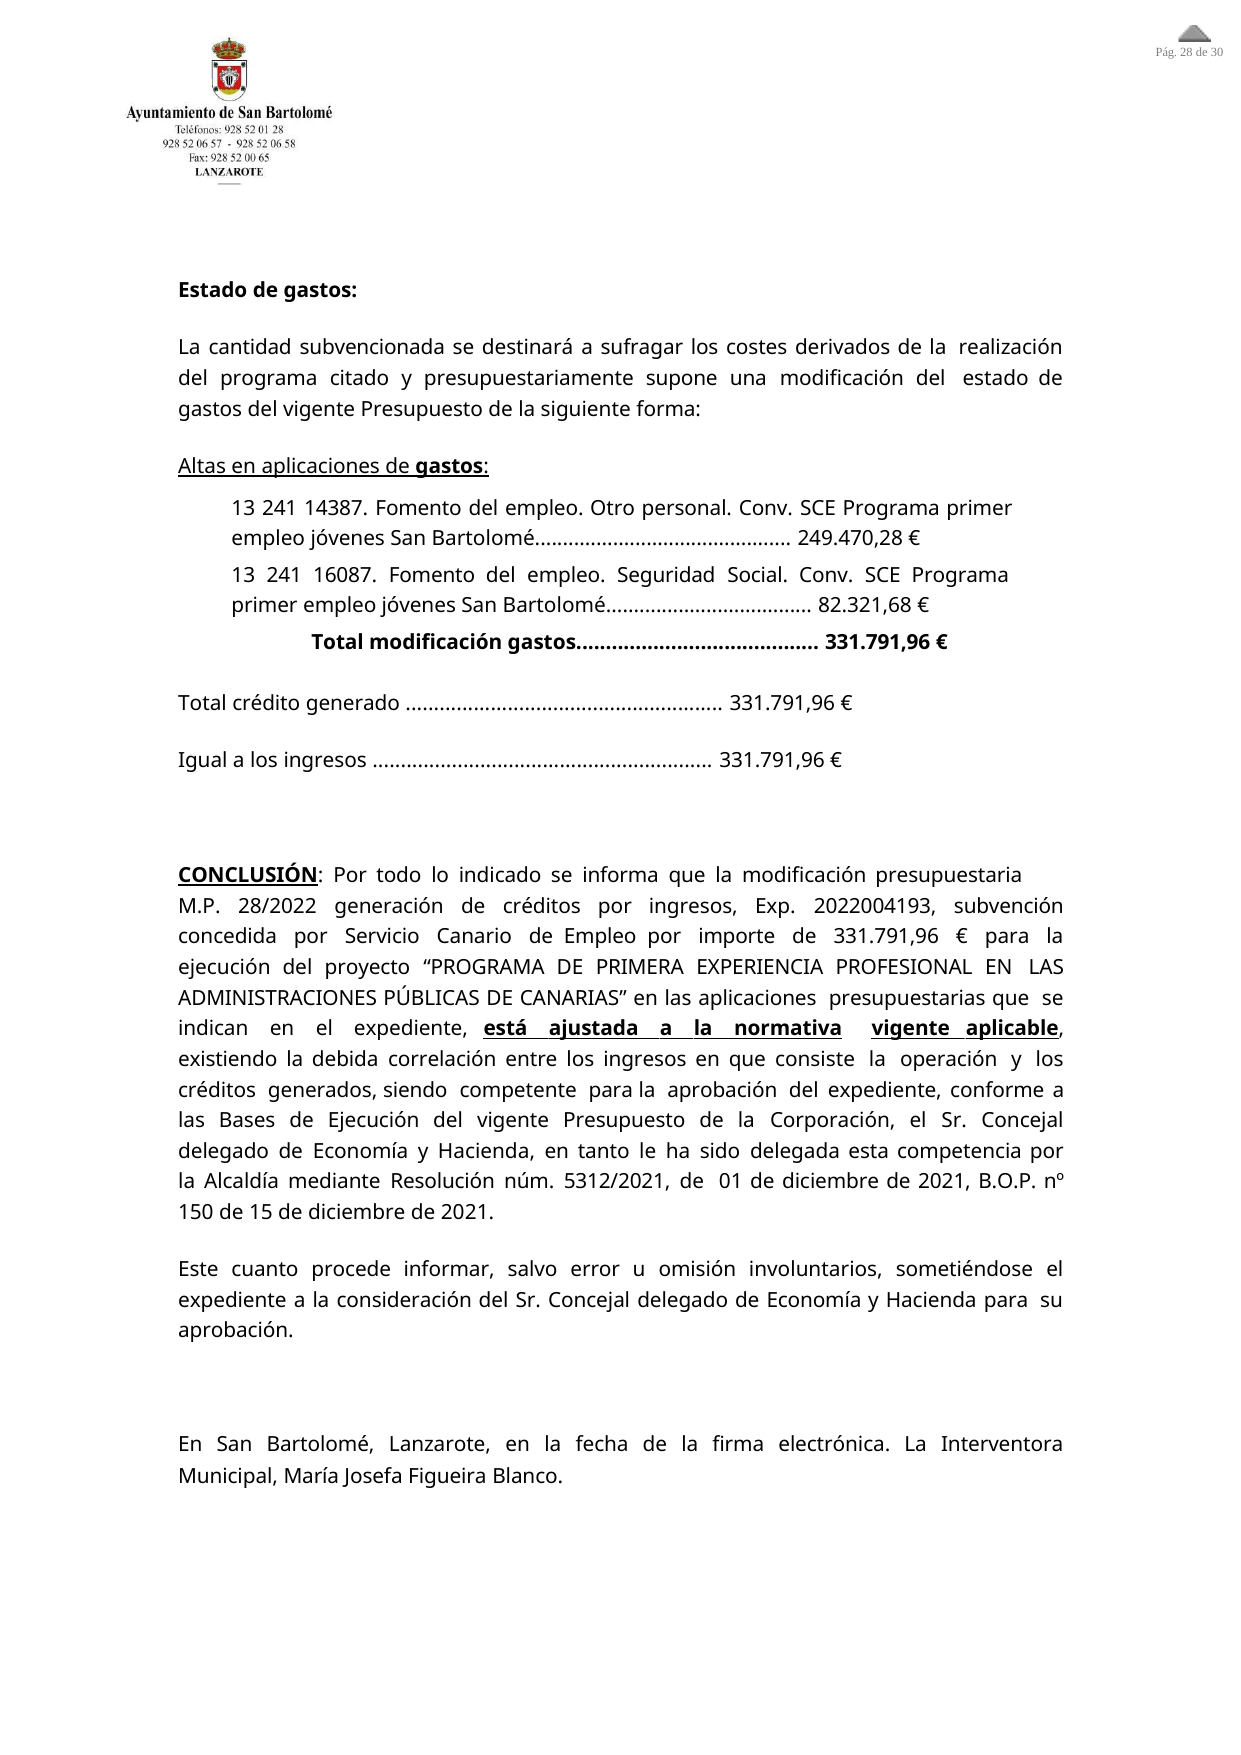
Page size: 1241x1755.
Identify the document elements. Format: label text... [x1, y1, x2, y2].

text En San Bartolomé, Lanzarote, en la fecha de la firma electrónica. La Interventora Municipal, María Josefa Figueira Blanco. [178, 1429, 1063, 1489]
text M.P. 28/2022 generación de créditos por ingresos, Exp. 2022004193, subvención concedida por Servicio Canario de Empleo por importe de 331.791,96 € para la ejecución del proyecto “PROGRAMA DE PRIMERA EXPERIENCIA PROFESIONAL EN LAS ADMINISTRACIONES PÚBLICAS DE CANARIAS” en las aplicaciones presupuestarias que se indican en el expediente, está ajustada a la normativa vigente aplicable, existiendo la debida correlación entre los ingresos en que consiste la operación y los créditos generados, siendo competente para la aprobación del expediente, conforme a las Bases de Ejecución del vigente Presupuesto de la Corporación, el Sr. Concejal delegado de Economía y Hacienda, en tanto le ha sido delegada esta competencia por la Alcaldía mediante Resolución núm. 5312/2021, de 01 de diciembre de 2021, B.O.P. nº 150 de 15 de diciembre de 2021. [178, 891, 1064, 1226]
picture [124, 36, 335, 186]
text Estado de gastos: [178, 275, 1236, 304]
text Este cuanto procede informar, salvo error u omisión involuntarios, sometiéndose el expediente a la consideración del Sr. Concejal delegado de Economía y Hacienda para su aprobación. [178, 1254, 1064, 1344]
picture [1177, 25, 1211, 42]
text Altas en aplicaciones de gastos: [178, 451, 1236, 479]
text Total modificación gastos......................................... 331.791,96 € [272, 627, 987, 655]
text La cantidad subvencionada se destinará a sufragar los costes derivados de la realización del programa citado y presupuestariamente supone una modificación del estado de gastos del vigente Presupuesto de la siguiente forma: [178, 332, 1063, 422]
text 13 241 14387. Fomento del empleo. Otro personal. Conv. SCE Programa primer empleo jóvenes San Bartolomé.............................................. 249.470,28 € [231, 493, 1056, 552]
text Total crédito generado ........................................................ 331.791,96 € [178, 688, 1236, 717]
text CONCLUSIÓN: Por todo lo indicado se informa que la modificación presupuestaria [178, 860, 1236, 888]
text Igual a los ingresos ............................................................ 331.791,96 € [178, 746, 1236, 774]
text 13 241 16087. Fomento del empleo. Seguridad Social. Conv. SCE Programa primer empleo jóvenes San Bartolomé..................................... 82.321,68 € [231, 560, 1063, 619]
